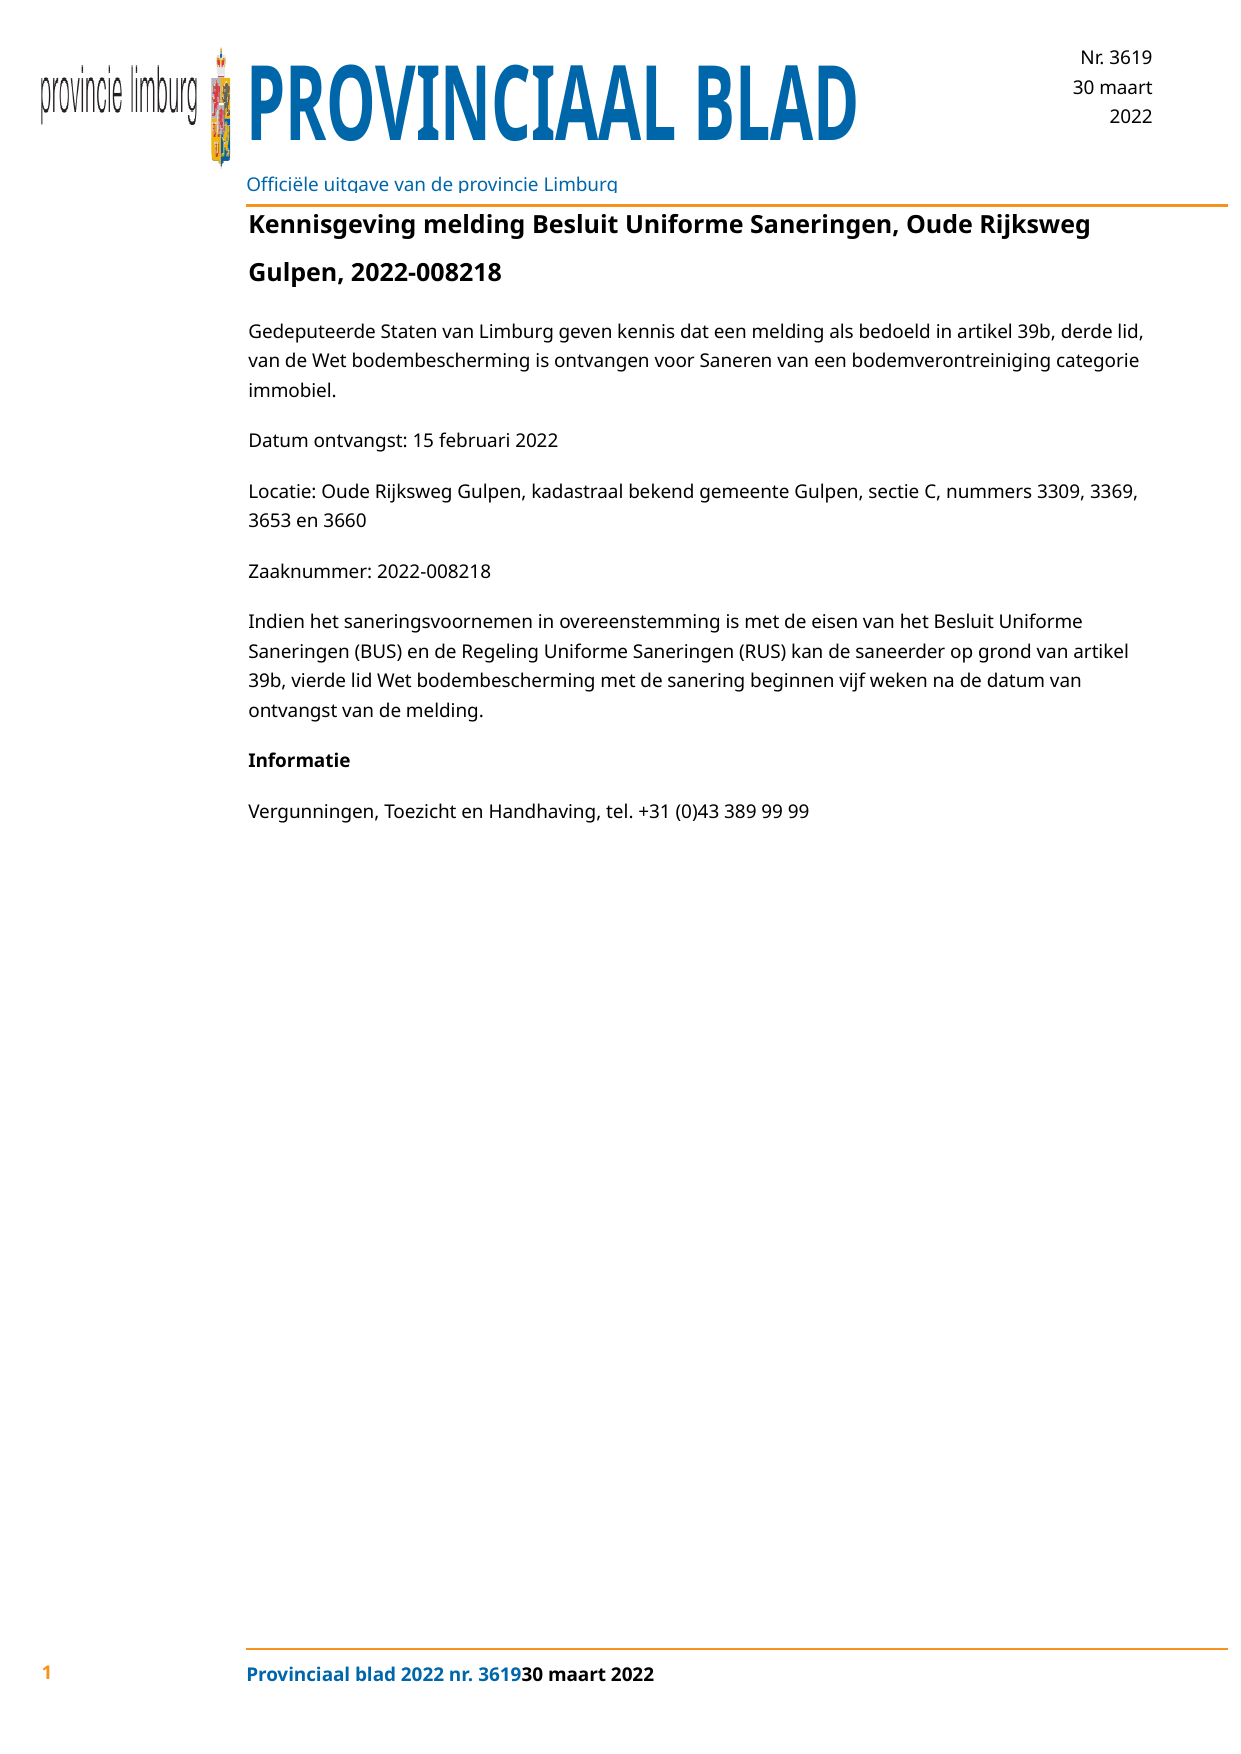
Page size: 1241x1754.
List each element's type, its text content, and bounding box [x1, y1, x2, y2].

text Indien het saneringsvoornemen in overeenstemming is met de eisen van het Besluit Uniforme Saneringen (BUS) en de Regeling Uniforme Saneringen (RUS) kan de saneerder op grond van artikel 39b, vierde lid Wet bodembescherming met de sanering beginnen vijf weken na de datum van ontvangst van de melding. [248, 608, 1152, 723]
text Kennisgeving melding Besluit Uniforme Saneringen, Oude Rijksweg Gulpen, 2022-008218 [248, 207, 1152, 288]
text Vergunningen, Toezicht en Handhaving, tel. +31 (0)43 389 99 99 [248, 798, 1152, 824]
text Datum ontvangst: 15 februari 2022 [248, 427, 1152, 453]
text Zaaknummer: 2022-008218 [248, 558, 1152, 584]
text Locatie: Oude Rijksweg Gulpen, kadastraal bekend gemeente Gulpen, sectie C, nummers 3309, 3369, 3653 en 3660 [248, 478, 1152, 533]
picture [41, 47, 231, 172]
text Gedeputeerde Staten van Limburg geven kennis dat een melding als bedoeld in artikel 39b, derde lid, van de Wet bodembescherming is ontvangen voor Saneren van een bodemverontreiniging categorie immobiel. [248, 318, 1152, 403]
text Informatie [248, 747, 1152, 773]
